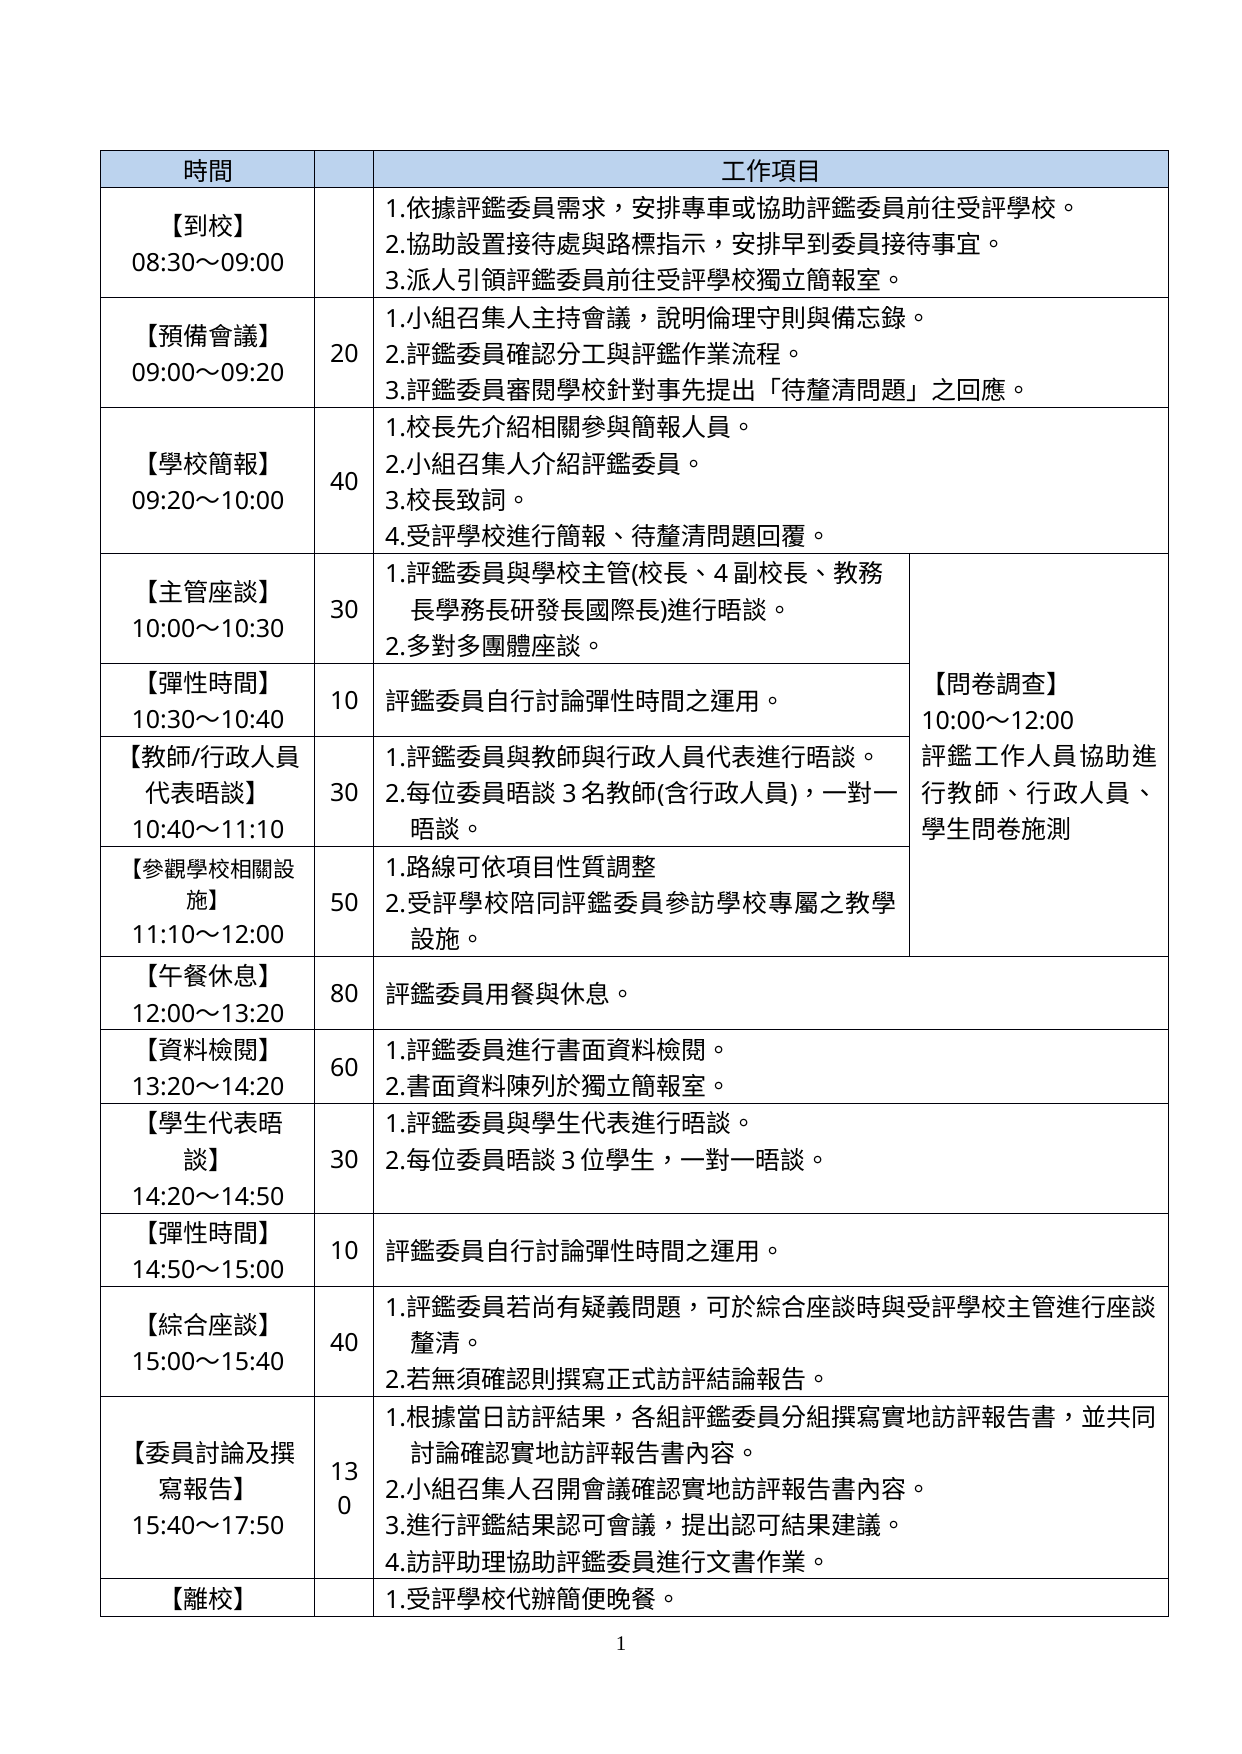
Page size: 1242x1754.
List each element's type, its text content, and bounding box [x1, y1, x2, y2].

table_cell 10 [315, 664, 373, 736]
table_cell 80 [315, 957, 373, 1029]
table_cell [315, 1579, 373, 1616]
table_cell 【綜合座談】 15:00～15:40 [101, 1287, 314, 1396]
table_cell 1.評鑑委員與學校主管(校長、4副校長、教務長學務長研發長國際長)進行晤談。 2.多對多團體座談。 [374, 554, 909, 663]
table_cell 【預備會議】 09:00～09:20 [101, 298, 314, 407]
table_cell 【彈性時間】 14:50～15:00 [101, 1214, 314, 1286]
table_cell 【離校】 [101, 1579, 314, 1616]
table_cell 50 [315, 847, 373, 956]
table_cell 【委員討論及撰寫報告】 15:40～17:50 [101, 1397, 314, 1578]
table_header [315, 151, 373, 187]
table_cell 60 [315, 1030, 373, 1103]
table_cell 評鑑委員自行討論彈性時間之運用。 [374, 1214, 1168, 1286]
table_cell [315, 188, 373, 297]
table_cell 【參觀學校相關設施】 11:10～12:00 [101, 847, 314, 956]
table_cell 1.評鑑委員若尚有疑義問題，可於綜合座談時與受評學校主管進行座談釐清。 2.若無須確認則撰寫正式訪評結論報告。 [374, 1287, 1168, 1396]
table_cell 1.根據當日訪評結果，各組評鑑委員分組撰寫實地訪評報告書，並共同討論確認實地訪評報告書內容。 2.小組召集人召開會議確認實地訪評報告書內容。 3.進行評鑑結果認可會議，提出認可結果建議。 4.訪評助理協助評鑑委員進行文書作業。 [374, 1397, 1168, 1578]
table_cell 1.評鑑委員進行書面資料檢閱。 2.書面資料陳列於獨立簡報室。 [374, 1030, 1168, 1103]
table_cell 1.受評學校代辦簡便晚餐。 [374, 1579, 1168, 1616]
table_header 工作項目 [374, 151, 1168, 187]
table_cell 【學校簡報】 09:20～10:00 [101, 408, 314, 553]
table_cell 30 [315, 554, 373, 663]
table_cell 30 [315, 1104, 373, 1213]
table_cell 【資料檢閱】 13:20～14:20 [101, 1030, 314, 1103]
table_cell 130 [315, 1397, 373, 1578]
table_cell 【問卷調查】 10:00～12:00 評鑑工作人員協助進行教師、行政人員、學生問卷施測 [910, 554, 1168, 956]
table_cell 10 [315, 1214, 373, 1286]
table_cell 1.路線可依項目性質調整 2.受評學校陪同評鑑委員參訪學校專屬之教學設施。 [374, 847, 909, 956]
table_cell 30 [315, 737, 373, 846]
table_cell 40 [315, 1287, 373, 1396]
table_cell 【到校】 08:30～09:00 [101, 188, 314, 297]
table_cell 【午餐休息】 12:00～13:20 [101, 957, 314, 1029]
table_header 時間 [101, 151, 314, 187]
table_cell 【學生代表晤談】 14:20～14:50 [101, 1104, 314, 1213]
table_cell 1.評鑑委員與教師與行政人員代表進行晤談。 2.每位委員晤談3名教師(含行政人員)，一對一晤談。 [374, 737, 909, 846]
table_cell 【彈性時間】 10:30～10:40 [101, 664, 314, 736]
table_cell 評鑑委員用餐與休息。 [374, 957, 1168, 1029]
table_cell 【主管座談】 10:00～10:30 [101, 554, 314, 663]
table_cell 1.校長先介紹相關參與簡報人員。 2.小組召集人介紹評鑑委員。 3.校長致詞。 4.受評學校進行簡報、待釐清問題回覆。 [374, 408, 1168, 553]
table_cell 20 [315, 298, 373, 407]
table_cell 40 [315, 408, 373, 553]
table_cell 1.小組召集人主持會議，說明倫理守則與備忘錄。 2.評鑑委員確認分工與評鑑作業流程。 3.評鑑委員審閱學校針對事先提出「待釐清問題」之回應。 [374, 298, 1168, 407]
table_cell 1.依據評鑑委員需求，安排專車或協助評鑑委員前往受評學校。 2.協助設置接待處與路標指示，安排早到委員接待事宜。 3.派人引領評鑑委員前往受評學校獨立簡報室。 [374, 188, 1168, 297]
table_cell 1.評鑑委員與學生代表進行晤談。 2.每位委員晤談3位學生，一對一晤談。 [374, 1104, 1168, 1213]
table_cell 評鑑委員自行討論彈性時間之運用。 [374, 664, 909, 736]
table_cell 【教師/行政人員代表晤談】 10:40～11:10 [101, 737, 314, 846]
